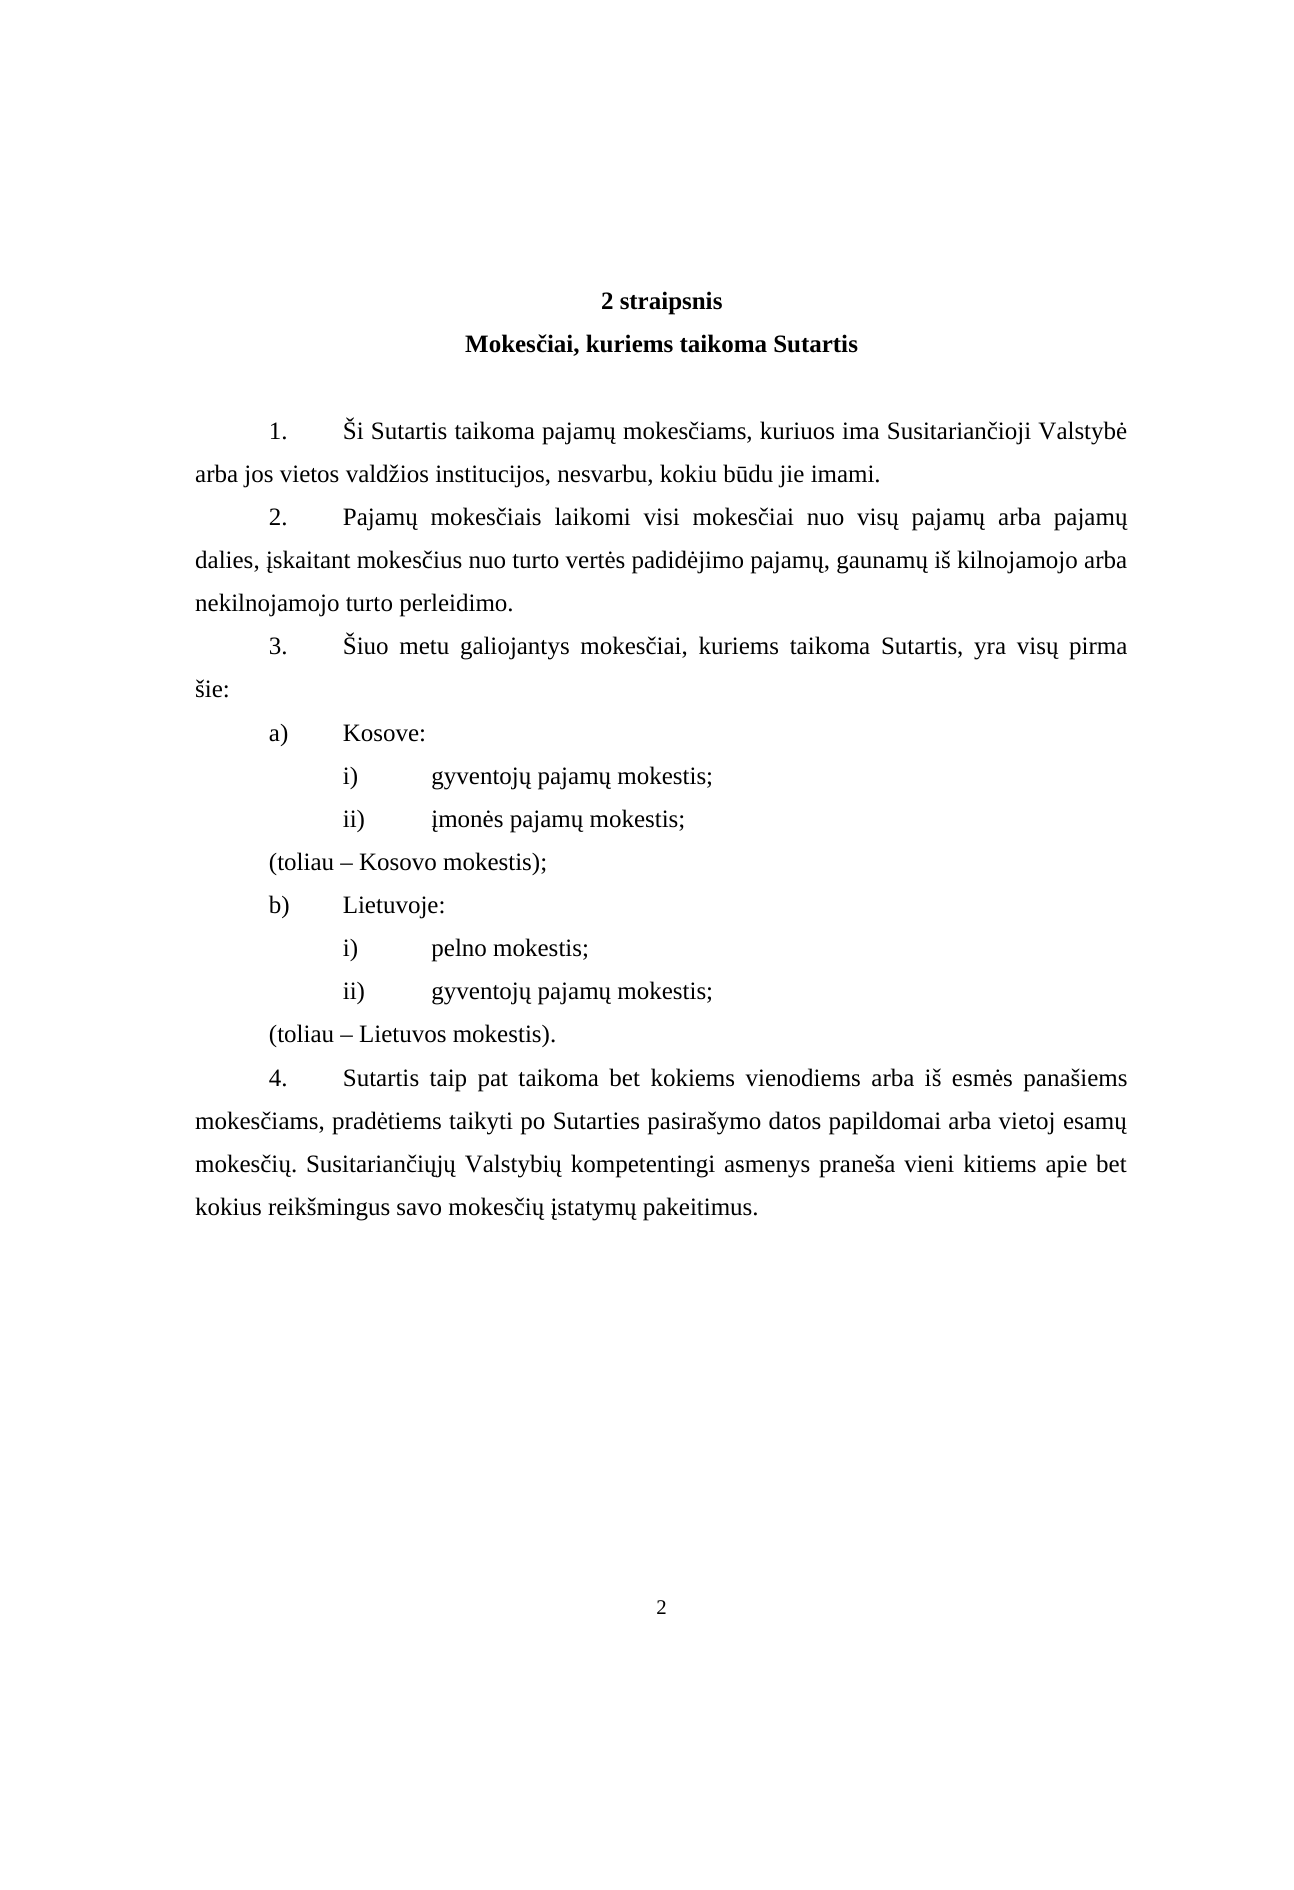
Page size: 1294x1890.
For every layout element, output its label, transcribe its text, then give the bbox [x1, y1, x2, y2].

text i) gyventojų pajamų mokestis; [283, 761, 1128, 789]
text ii) gyventojų pajamų mokestis; [343, 976, 1128, 1005]
text 1. Ši Sutartis taikoma pajamų mokesčiams, kuriuos ima Susitariančioji Valstybė arba jos vietos valdžios institucijos, nesvarbu, kokiu būdu jie imami. [195, 416, 1128, 488]
text ii) įmonės pajamų mokestis; [283, 804, 1128, 833]
text 3. Šiuo metu galiojantys mokesčiai, kuriems taikoma Sutartis, yra visų pirma šie: [195, 631, 1128, 703]
text b) Lietuvoje: [195, 890, 1128, 919]
text 2 straipsnis [195, 286, 1128, 315]
text i) pelno mokestis; [343, 933, 1128, 962]
text Mokesčiai, kuriems taikoma Sutartis [195, 329, 1128, 358]
text (toliau – Lietuvos mokestis). [195, 1019, 1128, 1048]
text (toliau – Kosovo mokestis); [195, 847, 1128, 876]
text 4. Sutartis taip pat taikoma bet kokiems vienodiems arba iš esmės panašiems mokesčiams, pradėtiems taikyti po Sutarties pasirašymo datos papildomai arba vietoj esamų mokesčių. Susitariančiųjų Valstybių kompetentingi asmenys praneša vieni kitiems apie bet kokius reikšmingus savo mokesčių įstatymų pakeitimus. [195, 1063, 1128, 1221]
text a) Kosove: [195, 718, 1128, 746]
text 2. Pajamų mokesčiais laikomi visi mokesčiai nuo visų pajamų arba pajamų dalies, įskaitant mokesčius nuo turto vertės padidėjimo pajamų, gaunamų iš kilnojamojo arba nekilnojamojo turto perleidimo. [195, 502, 1128, 617]
